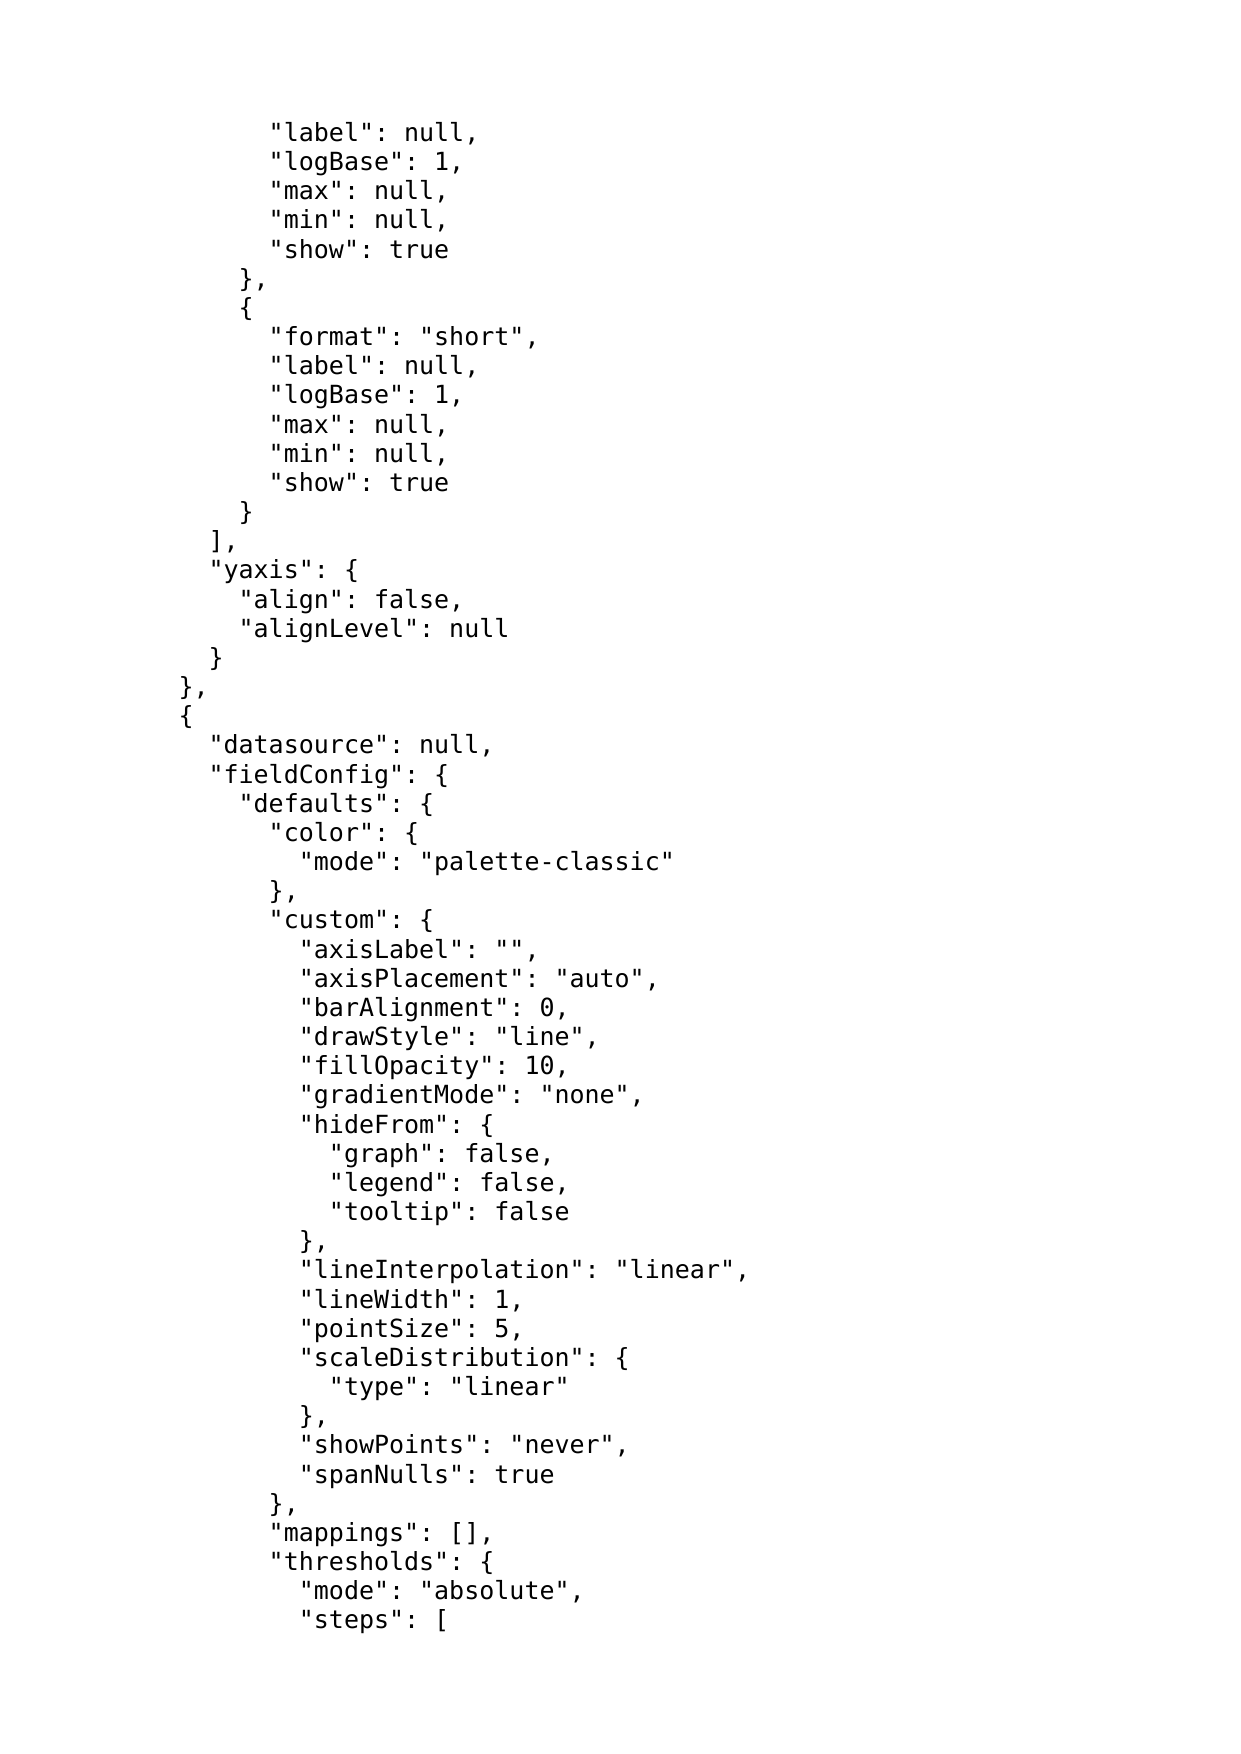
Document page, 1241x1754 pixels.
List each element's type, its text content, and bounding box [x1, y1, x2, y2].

text "label": null, "logBase": 1, "max": null, "min": null, "show": true }, { "format": "short", "label": null, "logBase": 1, "max": null, "min": null, "show": true } ], "yaxis": { "align": false, "alignLevel": null } }, { "datasource": null, "fieldConfig": { "defaults": { "color": { "mode": "palette-classic" }, "custom": { "axisLabel": "", "axisPlacement": "auto", "barAlignment": 0, "drawStyle": "line", "fillOpacity": 10, "gradientMode": "none", "hideFrom": { "graph": false, "legend": false, "tooltip": false }, "lineInterpolation": "linear", "lineWidth": 1, "pointSize": 5, "scaleDistribution": { "type": "linear" }, "showPoints": "never", "spanNulls": true }, "mappings": [], "thresholds": { "mode": "absolute", "steps": [ [118, 118, 1122, 1635]
